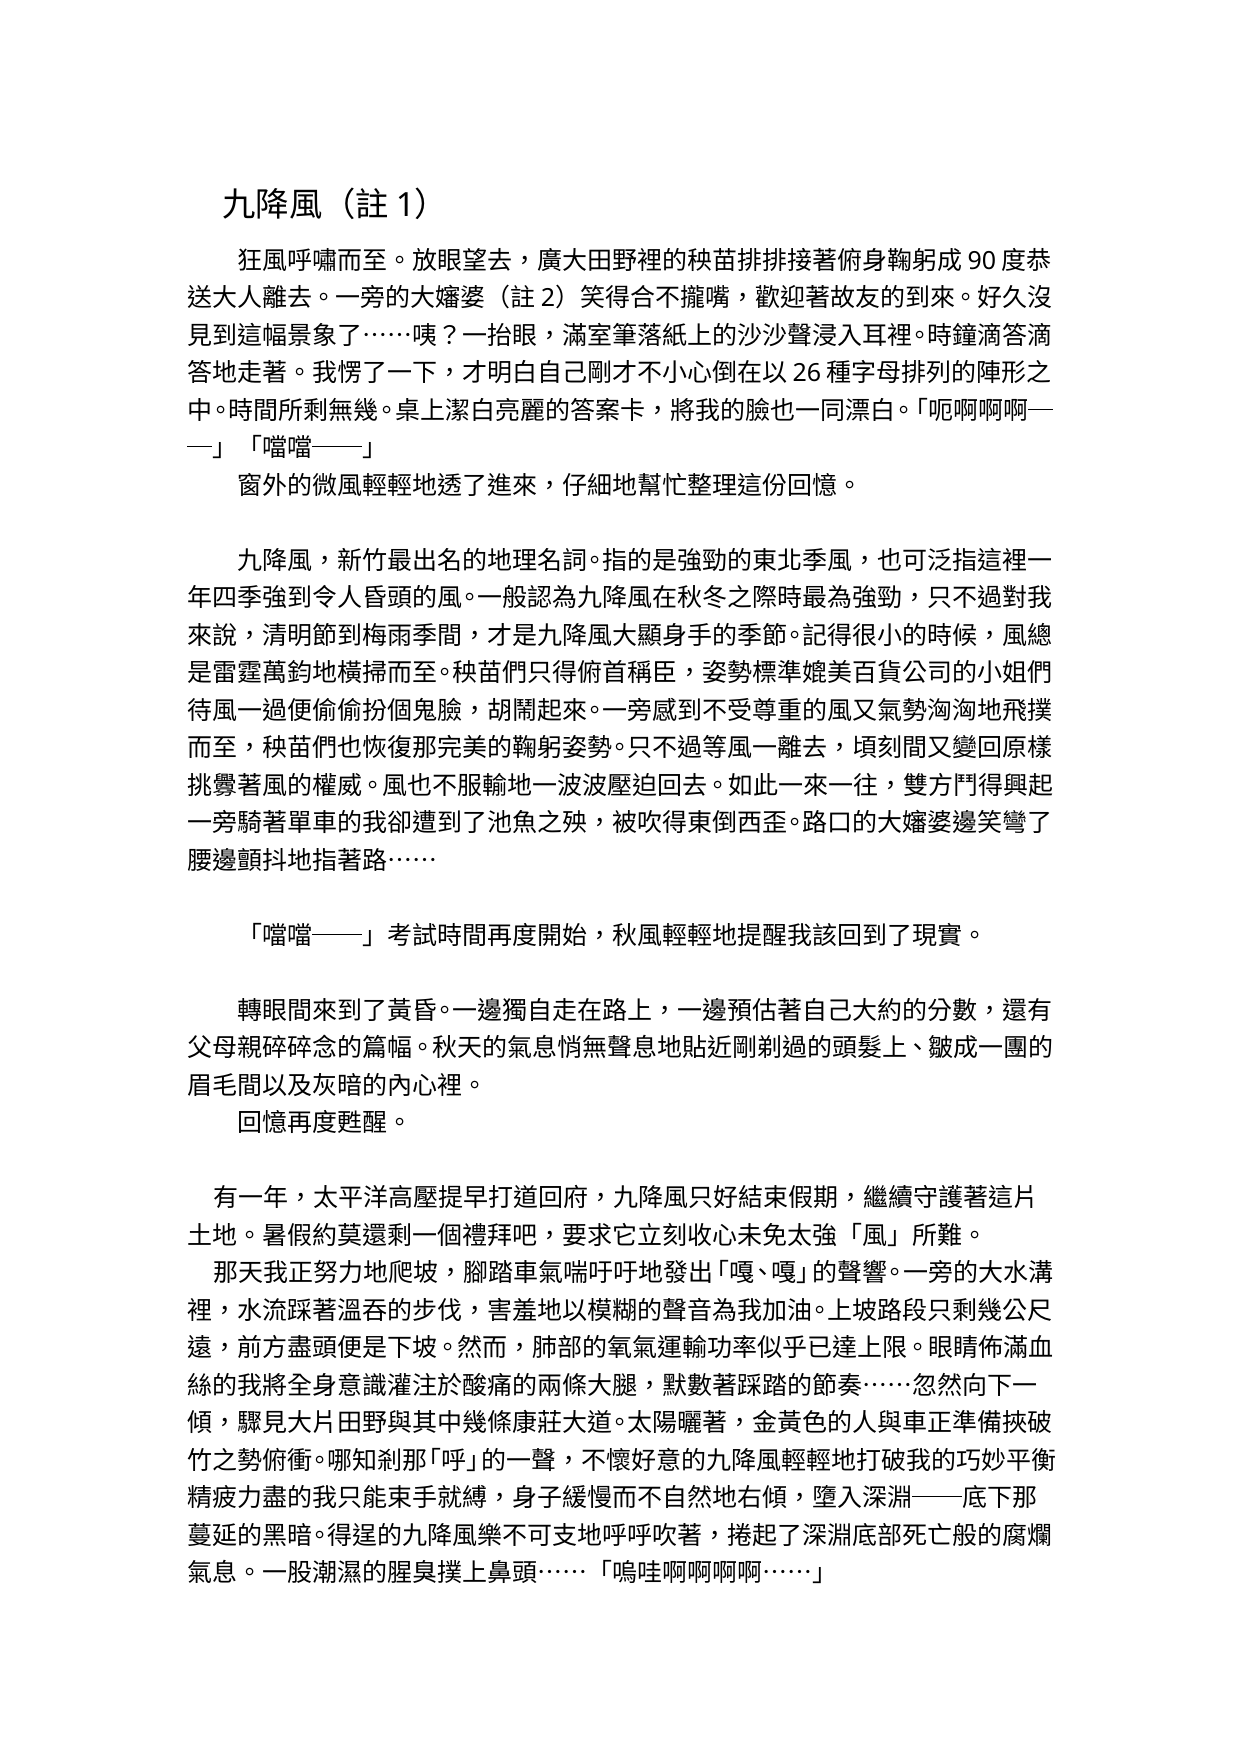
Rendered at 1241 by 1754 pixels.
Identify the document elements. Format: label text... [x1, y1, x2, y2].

text 有一年，太平洋高壓提早打道回府，九降風只好結束假期，繼續守護著這片土地。暑假約莫還剩一個禮拜吧，要求它立刻收心未免太強「風」所難。 [187, 1177, 1053, 1252]
text 狂風呼嘯而至。放眼望去，廣大田野裡的秧苗排排接著俯身鞠躬成90度恭送大人離去。一旁的大嬸婆（註2）笑得合不攏嘴，歡迎著故友的到來。好久沒見到這幅景象了……咦？一抬眼，滿室筆落紙上的沙沙聲浸入耳裡。時鐘滴答滴答地走著。我愣了一下，才明白自己剛才不小心倒在以26種字母排列的陣形之中。時間所剩無幾。桌上潔白亮麗的答案卡，將我的臉也一同漂白。「呃啊啊啊──」「噹噹──」 [187, 239, 1053, 464]
text 回憶再度甦醒。 [187, 1102, 1053, 1139]
text 窗外的微風輕輕地透了進來，仔細地幫忙整理這份回憶。 [187, 464, 1053, 502]
text 「噹噹──」考試時間再度開始，秋風輕輕地提醒我該回到了現實。 [187, 914, 1053, 952]
text 九降風（註1） [187, 164, 1053, 239]
text 九降風，新竹最出名的地理名詞。指的是強勁的東北季風，也可泛指這裡一年四季強到令人昏頭的風。一般認為九降風在秋冬之際時最為強勁，只不過對我來說，清明節到梅雨季間，才是九降風大顯身手的季節。記得很小的時候，風總是雷霆萬鈞地橫掃而至。秧苗們只得俯首稱臣，姿勢標準媲美百貨公司的小姐們。待風一過便偷偷扮個鬼臉，胡鬧起來。一旁感到不受尊重的風又氣勢洶洶地飛撲而至，秧苗們也恢復那完美的鞠躬姿勢。只不過等風一離去，頃刻間又變回原樣，挑釁著風的權威。風也不服輸地一波波壓迫回去。如此一來一往，雙方鬥得興起，一旁騎著單車的我卻遭到了池魚之殃，被吹得東倒西歪。路口的大嬸婆邊笑彎了腰邊顫抖地指著路…… [187, 539, 1053, 877]
text 那天我正努力地爬坡，腳踏車氣喘吁吁地發出「嘎、嘎」的聲響。一旁的大水溝裡，水流踩著溫吞的步伐，害羞地以模糊的聲音為我加油。上坡路段只剩幾公尺遠，前方盡頭便是下坡。然而，肺部的氧氣運輸功率似乎已達上限。眼睛佈滿血絲的我將全身意識灌注於酸痛的兩條大腿，默數著踩踏的節奏……忽然向下一傾，驟見大片田野與其中幾條康莊大道。太陽曬著，金黃色的人與車正準備挾破竹之勢俯衝。哪知剎那「呼」的一聲，不懷好意的九降風輕輕地打破我的巧妙平衡。精疲力盡的我只能束手就縛，身子緩慢而不自然地右傾，墮入深淵──底下那蔓延的黑暗。得逞的九降風樂不可支地呼呼吹著，捲起了深淵底部死亡般的腐爛氣息。一股潮濕的腥臭撲上鼻頭……「嗚哇啊啊啊啊……」 [187, 1252, 1053, 1589]
text 轉眼間來到了黃昏。一邊獨自走在路上，一邊預估著自己大約的分數，還有父母親碎碎念的篇幅。秋天的氣息悄無聲息地貼近剛剃過的頭髮上、皺成一團的眉毛間以及灰暗的內心裡。 [187, 989, 1053, 1102]
